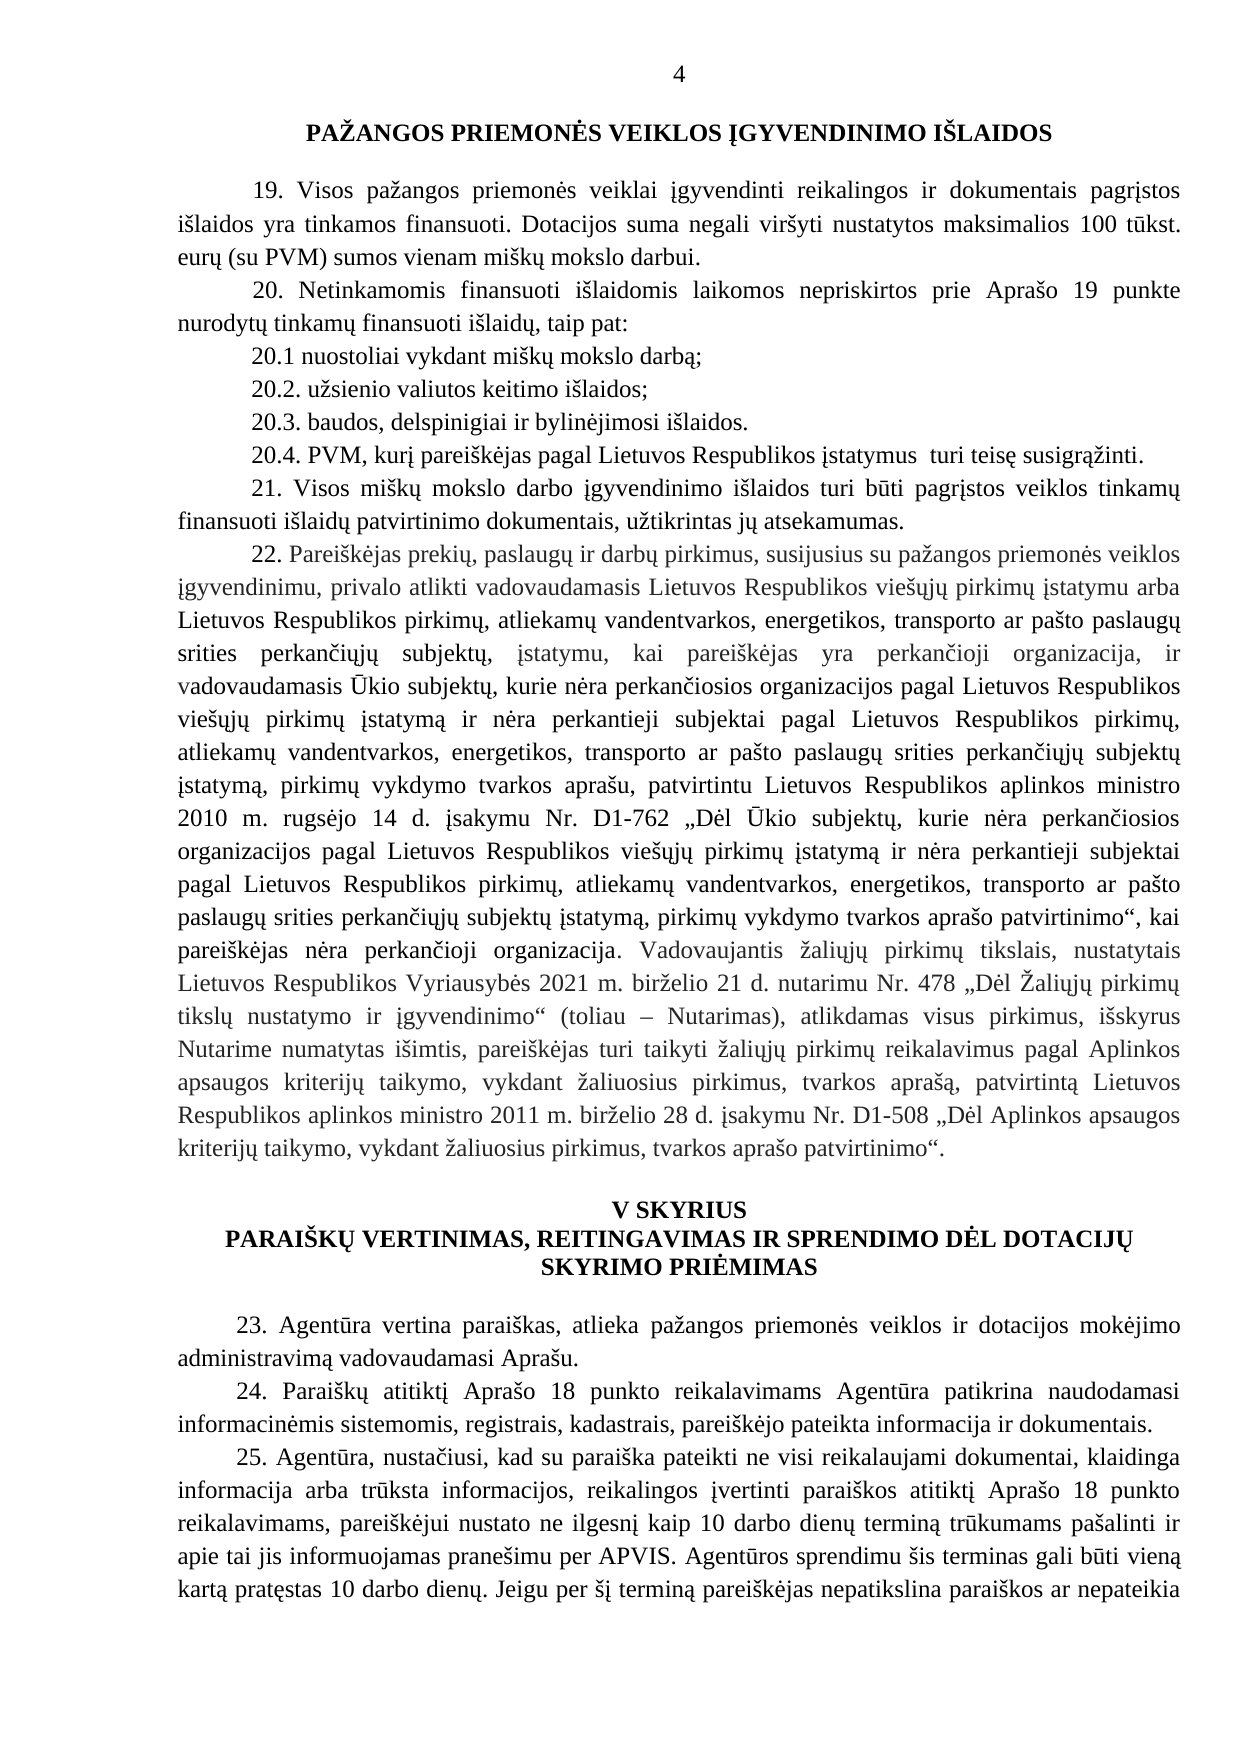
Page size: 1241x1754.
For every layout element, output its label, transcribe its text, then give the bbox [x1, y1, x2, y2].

text PAŽANGOS PRIEMONĖS VEIKLOS ĮGYVENDINIMO IŠLAIDOS [177, 118, 1181, 147]
text 20.4. PVM, kurį pareiškėjas pagal Lietuvos Respublikos įstatymus turi teisę susigrąžinti. [251, 440, 1181, 468]
text 25. Agentūra, nustačiusi, kad su paraiška pateikti ne visi reikalaujami dokumentai, klaidinga informacija arba trūksta informacijos, reikalingos įvertinti paraiškos atitiktį Aprašo 18 punkto reikalavimams, pareiškėjui nustato ne ilgesnį kaip 10 darbo dienų terminą trūkumams pašalinti ir apie tai jis informuojamas pranešimu per APVIS. Agentūros sprendimu šis terminas gali būti vieną kartą pratęstas 10 darbo dienų. Jeigu per šį terminą pareiškėjas nepatikslina paraiškos ar nepateikia [177, 1442, 1181, 1603]
text 23. Agentūra vertina paraiškas, atlieka pažangos priemonės veiklos ir dotacijos mokėjimo administravimą vadovaudamasi Aprašu. [177, 1310, 1181, 1372]
text 19. Visos pažangos priemonės veiklai įgyvendinti reikalingos ir dokumentais pagrįstos išlaidos yra tinkamos finansuoti. Dotacijos suma negali viršyti nustatytos maksimalios 100 tūkst. eurų (su PVM) sumos vienam miškų mokslo darbui. [177, 176, 1181, 270]
text V SKYRIUS [177, 1195, 1181, 1224]
text 20. Netinkamomis finansuoti išlaidomis laikomos nepriskirtos prie Aprašo 19 punkte nurodytų tinkamų finansuoti išlaidų, taip pat: [177, 275, 1181, 336]
text 20.3. baudos, delspinigiai ir bylinėjimosi išlaidos. [251, 407, 1181, 436]
text 20.1 nuostoliai vykdant miškų mokslo darbą; [251, 341, 1181, 369]
text 21. Visos miškų mokslo darbo įgyvendinimo išlaidos turi būti pagrįstos veiklos tinkamų finansuoti išlaidų patvirtinimo dokumentais, užtikrintas jų atsekamumas. [177, 473, 1181, 534]
text 24. Paraiškų atitiktį Aprašo 18 punkto reikalavimams Agentūra patikrina naudodamasi informacinėmis sistemomis, registrais, kadastrais, pareiškėjo pateikta informacija ir dokumentais. [177, 1376, 1181, 1438]
text 20.2. užsienio valiutos keitimo išlaidos; [251, 374, 1181, 402]
text 22. Pareiškėjas prekių, paslaugų ir darbų pirkimus, susijusius su pažangos priemonės veiklos įgyvendinimu, privalo atlikti vadovaudamasis Lietuvos Respublikos viešųjų pirkimų įstatymu arba Lietuvos Respublikos pirkimų, atliekamų vandentvarkos, energetikos, transporto ar pašto paslaugų srities perkančiųjų subjektų, įstatymu, kai pareiškėjas yra perkančioji organizacija, ir vadovaudamasis Ūkio subjektų, kurie nėra perkančiosios organizacijos pagal Lietuvos Respublikos viešųjų pirkimų įstatymą ir nėra perkantieji subjektai pagal Lietuvos Respublikos pirkimų, atliekamų vandentvarkos, energetikos, transporto ar pašto paslaugų srities perkančiųjų subjektų įstatymą, pirkimų vykdymo tvarkos aprašu, patvirtintu Lietuvos Respublikos aplinkos ministro 2010 m. rugsėjo 14 d. įsakymu Nr. D1-762 „Dėl Ūkio subjektų, kurie nėra perkančiosios organizacijos pagal Lietuvos Respublikos viešųjų pirkimų įstatymą ir nėra perkantieji subjektai pagal Lietuvos Respublikos pirkimų, atliekamų vandentvarkos, energetikos, transporto ar pašto paslaugų srities perkančiųjų subjektų įstatymą, pirkimų vykdymo tvarkos aprašo patvirtinimo“, kai pareiškėjas nėra perkančioji organizacija. Vadovaujantis žaliųjų pirkimų tikslais, nustatytais Lietuvos Respublikos Vyriausybės 2021 m. birželio 21 d. nutarimu Nr. 478 „Dėl Žaliųjų pirkimų tikslų nustatymo ir įgyvendinimo“ (toliau – Nutarimas), atlikdamas visus pirkimus, išskyrus Nutarime numatytas išimtis, pareiškėjas turi taikyti žaliųjų pirkimų reikalavimus pagal Aplinkos apsaugos kriterijų taikymo, vykdant žaliuosius pirkimus, tvarkos aprašą, patvirtintą Lietuvos Respublikos aplinkos ministro 2011 m. birželio 28 d. įsakymu Nr. D1-508 „Dėl Aplinkos apsaugos kriterijų taikymo, vykdant žaliuosius pirkimus, tvarkos aprašo patvirtinimo“. [177, 539, 1181, 1162]
text PARAIŠKŲ VERTINIMAS, REITINGAVIMAS IR SPRENDIMO DĖL DOTACIJŲ SKYRIMO PRIĖMIMAS [177, 1224, 1181, 1281]
